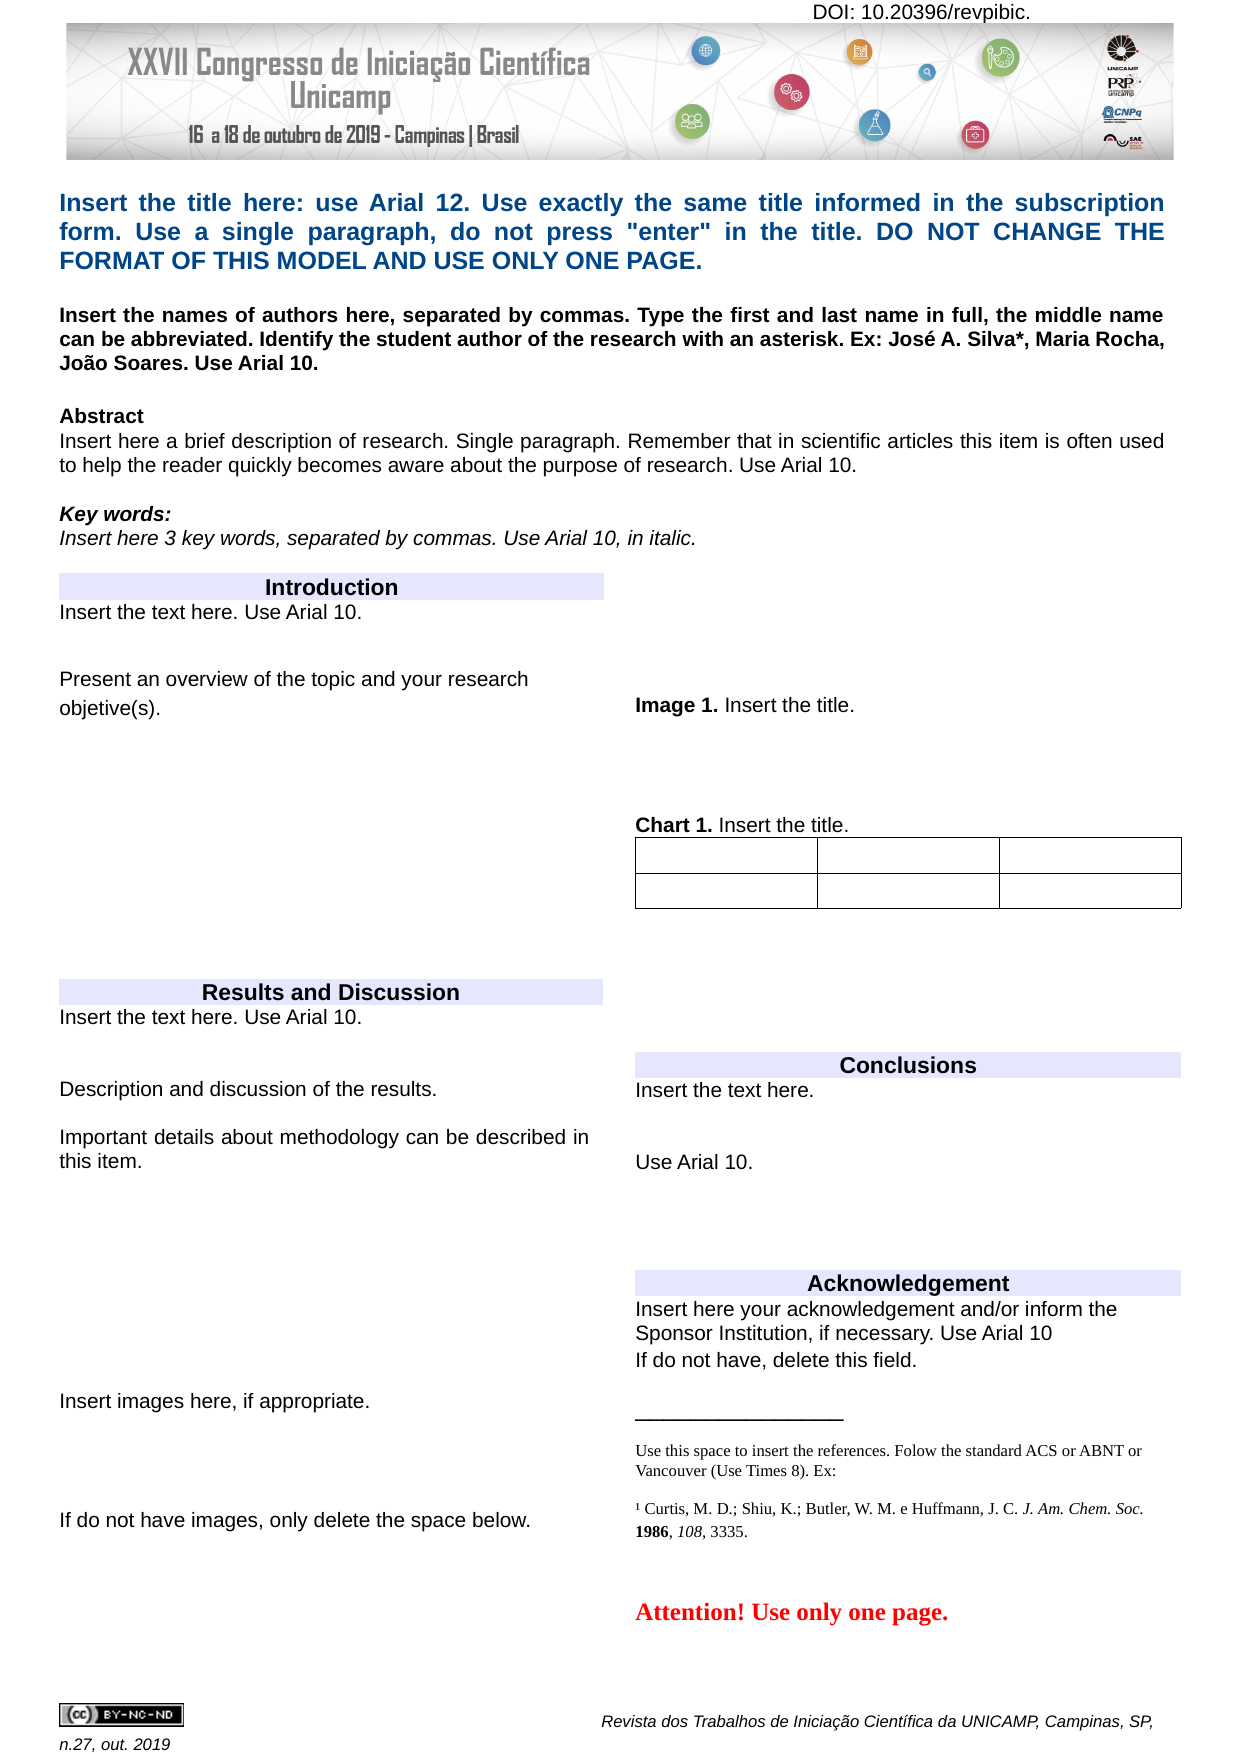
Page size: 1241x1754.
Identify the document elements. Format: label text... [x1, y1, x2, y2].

text Insert the title here: use Arial 12. Use exactly the same title informed in the subscription form. Use a single paragraph, do not press "enter" in the title. DO NOT CHANGE THE FORMAT OF THIS MODEL AND USE ONLY ONE PAGE. [59, 188, 1166, 274]
text Important details about methodology can be described in this item. [59, 1125, 589, 1173]
table_header [636, 838, 817, 873]
title DOI: 10.20396/revpibic. [812, 0, 1107, 23]
text If do not have, delete this field. [635, 1344, 1181, 1373]
table_cell [1000, 874, 1181, 908]
table_cell [818, 874, 999, 908]
table_header [1000, 838, 1181, 873]
text _______________ [635, 1393, 1166, 1422]
text Insert the text here. Use Arial 10. [59, 600, 589, 624]
picture [66, 23, 1174, 160]
text Chart 1. Insert the title. [635, 813, 1166, 837]
text Use Arial 10. [635, 1150, 1166, 1174]
text If do not have images, only delete the space below. [59, 1508, 589, 1532]
text Insert here your acknowledgement and/or inform the Sponsor Institution, if necessary. Use Arial 10 [635, 1296, 1166, 1344]
text Insert the text here. [635, 1078, 1166, 1102]
text Insert here 3 key words, separated by commas. Use Arial 10, in italic. [59, 526, 1166, 549]
text Acknowledgement [635, 1270, 1181, 1296]
text Insert the text here. Use Arial 10. [59, 1005, 589, 1029]
text ¹ Curtis, M. D.; Shiu, K.; Butler, W. M. e Huffmann, J. C. J. Am. Chem. Soc. 1986, 108, 3335. [635, 1499, 1166, 1541]
text Present an overview of the topic and your research objetive(s). [59, 667, 589, 720]
text Insert here a brief description of research. Single paragraph. Remember that in scientific articles this item is often used to help the reader quickly becomes aware about the purpose of research. Use Arial 10. [59, 429, 1166, 477]
text Use this space to insert the references. Folow the standard ACS or ABNT or Vancouver (Use Times 8). Ex: [635, 1441, 1166, 1479]
text Conclusions [635, 1052, 1181, 1078]
picture [59, 1703, 184, 1727]
text Key words: [59, 502, 1166, 526]
text Results and Discussion [59, 979, 603, 1005]
text Attention! Use only one page. [635, 1597, 1166, 1625]
text Insert the names of authors here, separated by commas. Type the first and last name in full, the middle name can be abbreviated. Identify the student author of the research with an asterisk. Ex: José A. Silva*, Maria Rocha, João Soares. Use Arial 10. [59, 303, 1166, 375]
text Description and discussion of the results. [59, 1077, 589, 1101]
table_cell [636, 874, 817, 908]
text Insert images here, if appropriate. [59, 1388, 589, 1412]
table_header [818, 838, 999, 873]
text Introduction [59, 573, 604, 600]
text Image 1. Insert the title. [635, 693, 1166, 717]
text Abstract [59, 404, 1166, 429]
